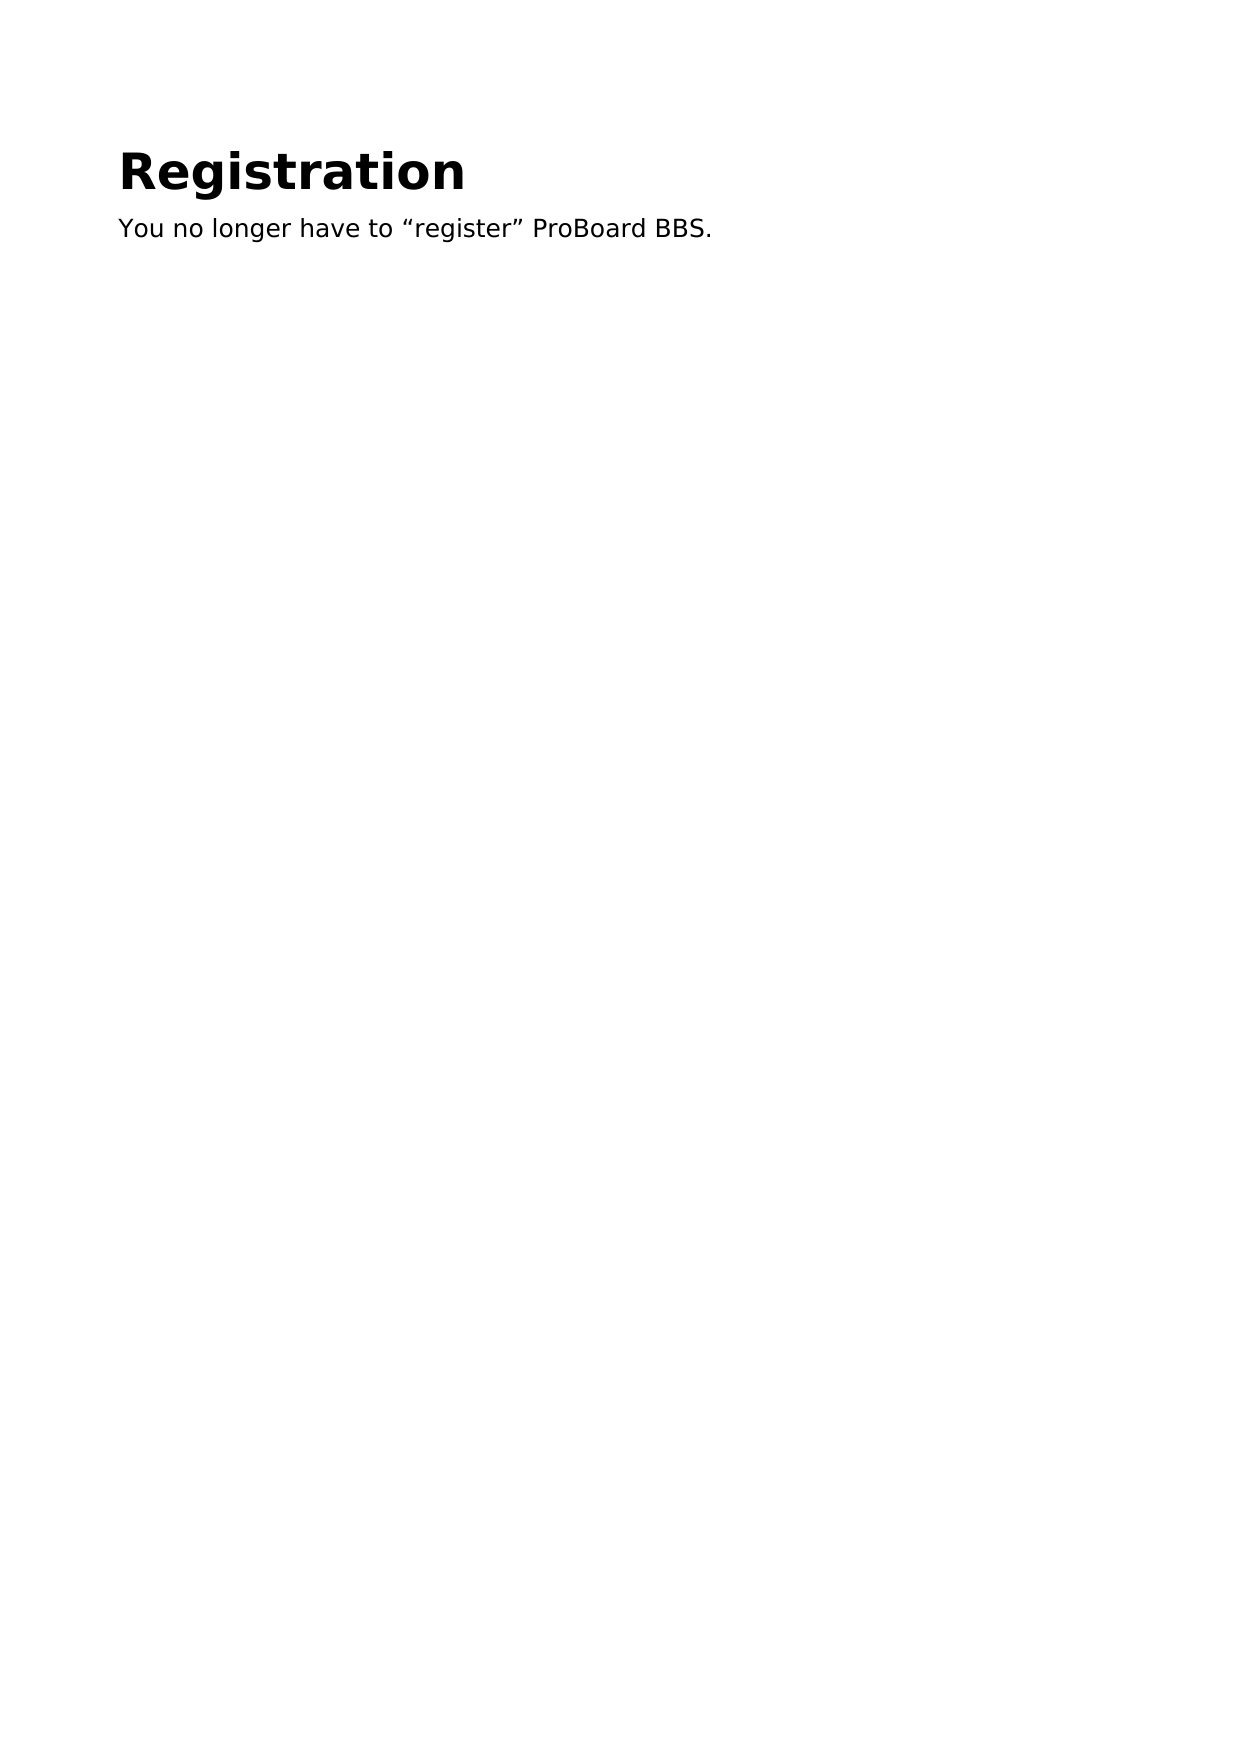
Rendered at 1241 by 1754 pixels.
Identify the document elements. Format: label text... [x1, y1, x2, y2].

text You no longer have to “register” ProBoard BBS. [118, 214, 1122, 243]
subtitle Registration [118, 143, 1122, 201]
